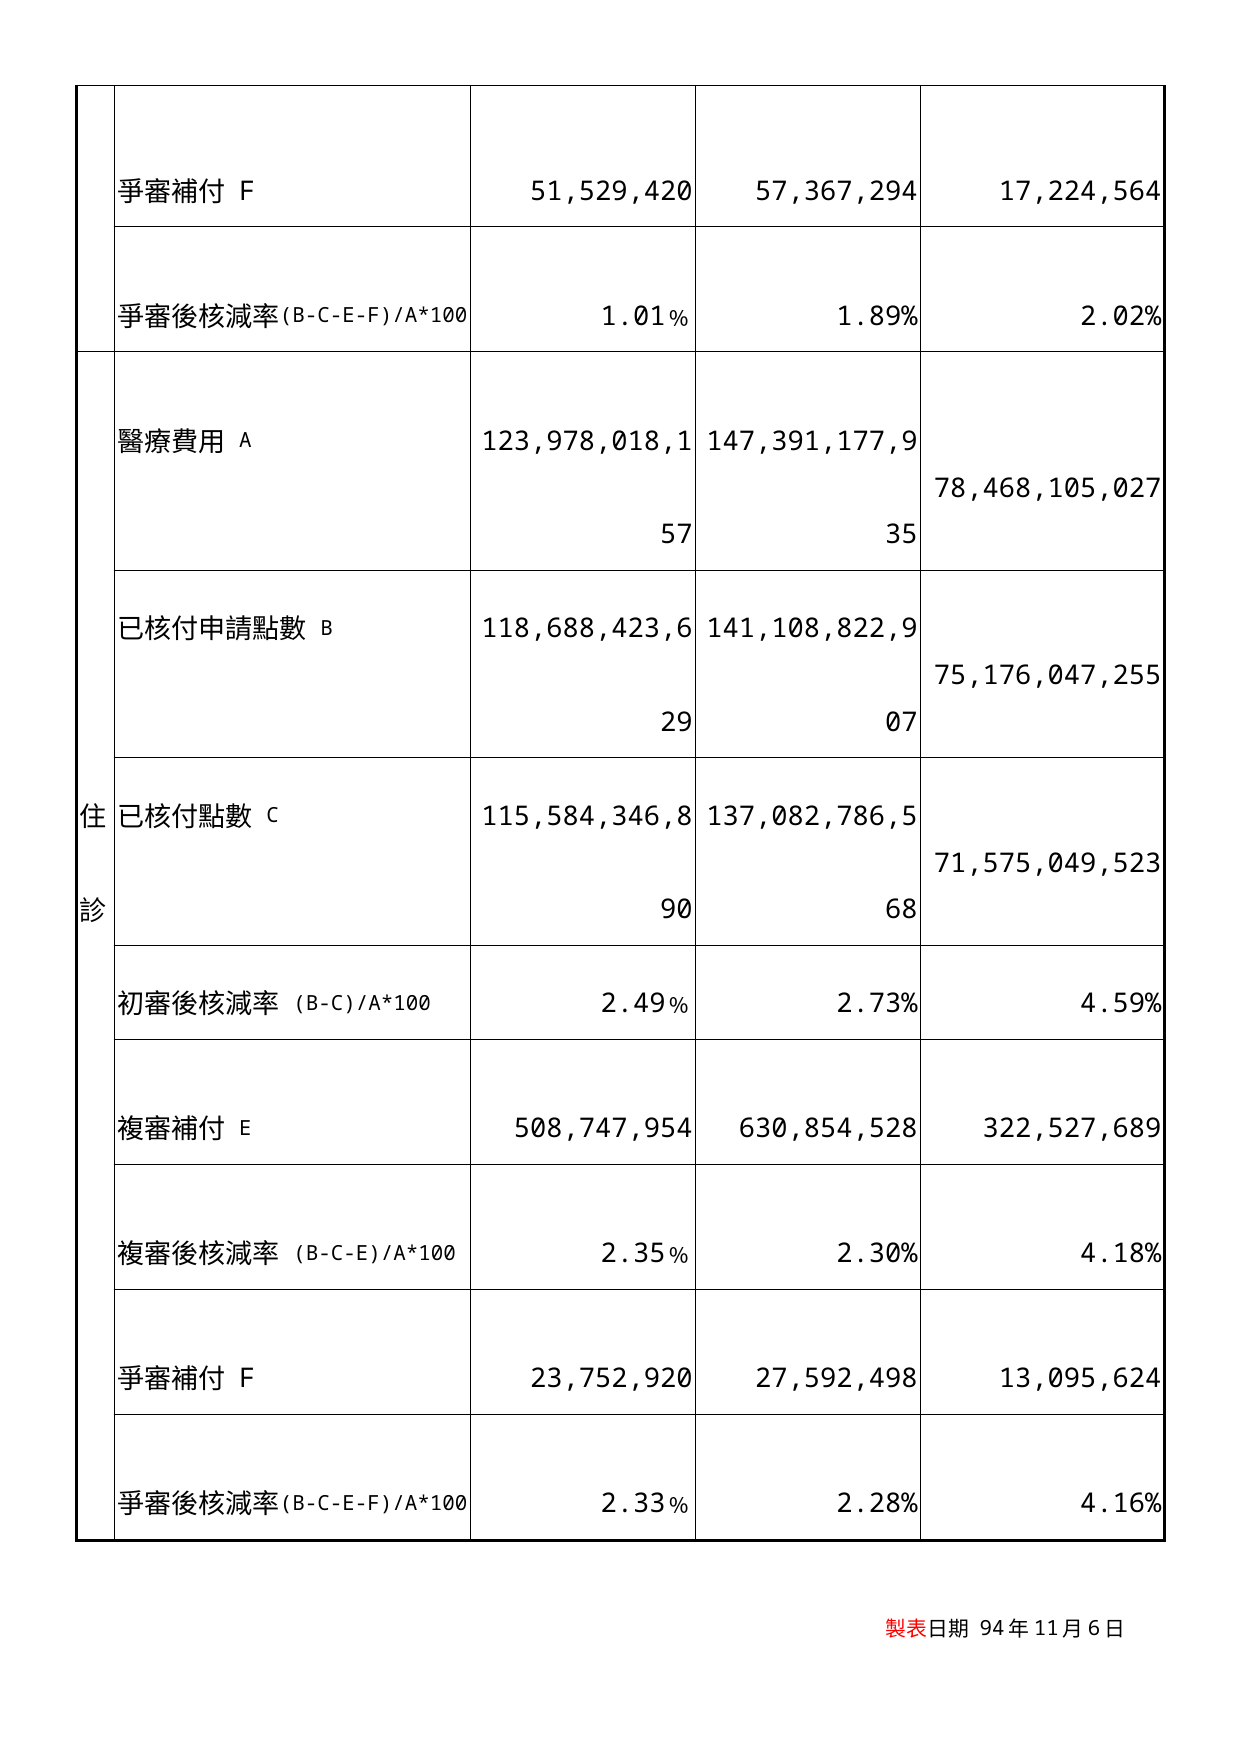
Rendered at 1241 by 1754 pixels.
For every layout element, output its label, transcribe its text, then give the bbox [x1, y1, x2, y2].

table_cell 爭審補付 F [115, 1290, 470, 1413]
table_cell 爭審後核減率(B-C-E-F)/A*100 [115, 227, 470, 351]
table_cell 4.16% [921, 1415, 1163, 1538]
table_cell 57,367,294 [696, 86, 920, 226]
table_cell 已核付點數 C [115, 758, 470, 945]
table_cell 71,575,049,523 [921, 758, 1163, 945]
table_cell 75,176,047,255 [921, 571, 1163, 757]
table_cell 已核付申請點數 B [115, 571, 470, 757]
table_cell 2.35﹪ [471, 1165, 695, 1288]
table_cell 51,529,420 [471, 86, 695, 226]
table_cell 2.49﹪ [471, 946, 695, 1038]
table_cell 2.02% [921, 227, 1163, 351]
table_cell 4.59% [921, 946, 1163, 1038]
table_cell 23,752,920 [471, 1290, 695, 1413]
table_cell 123,978,018,157 [471, 352, 695, 570]
table_cell 78,468,105,027 [921, 352, 1163, 570]
table_cell 醫療費用 A [115, 352, 470, 570]
table_cell 322,527,689 [921, 1040, 1163, 1163]
table_cell 初審後核減率 (B-C)/A*100 [115, 946, 470, 1038]
table_cell 2.73% [696, 946, 920, 1038]
table_cell 147,391,177,935 [696, 352, 920, 570]
table_cell 17,224,564 [921, 86, 1163, 226]
table_cell 13,095,624 [921, 1290, 1163, 1413]
table_cell 爭審補付 F [115, 86, 470, 226]
text 製表日期 94年11月6日 [178, 1585, 1125, 1648]
table_cell 複審補付 E [115, 1040, 470, 1163]
table_cell 1.89% [696, 227, 920, 351]
table_cell 爭審後核減率(B-C-E-F)/A*100 [115, 1415, 470, 1538]
table_cell 1.01﹪ [471, 227, 695, 351]
table_cell 118,688,423,629 [471, 571, 695, 757]
table_cell 141,108,822,907 [696, 571, 920, 757]
table_cell 137,082,786,568 [696, 758, 920, 945]
table_cell 27,592,498 [696, 1290, 920, 1413]
table_cell 住診 [78, 352, 114, 1538]
table_cell 508,747,954 [471, 1040, 695, 1163]
table_cell 2.33﹪ [471, 1415, 695, 1538]
table_cell 2.28% [696, 1415, 920, 1538]
table_cell 複審後核減率 (B-C-E)/A*100 [115, 1165, 470, 1288]
table_cell 2.30% [696, 1165, 920, 1288]
table_cell 115,584,346,890 [471, 758, 695, 945]
table_cell 630,854,528 [696, 1040, 920, 1163]
table_cell 4.18% [921, 1165, 1163, 1288]
table_cell [78, 86, 114, 351]
